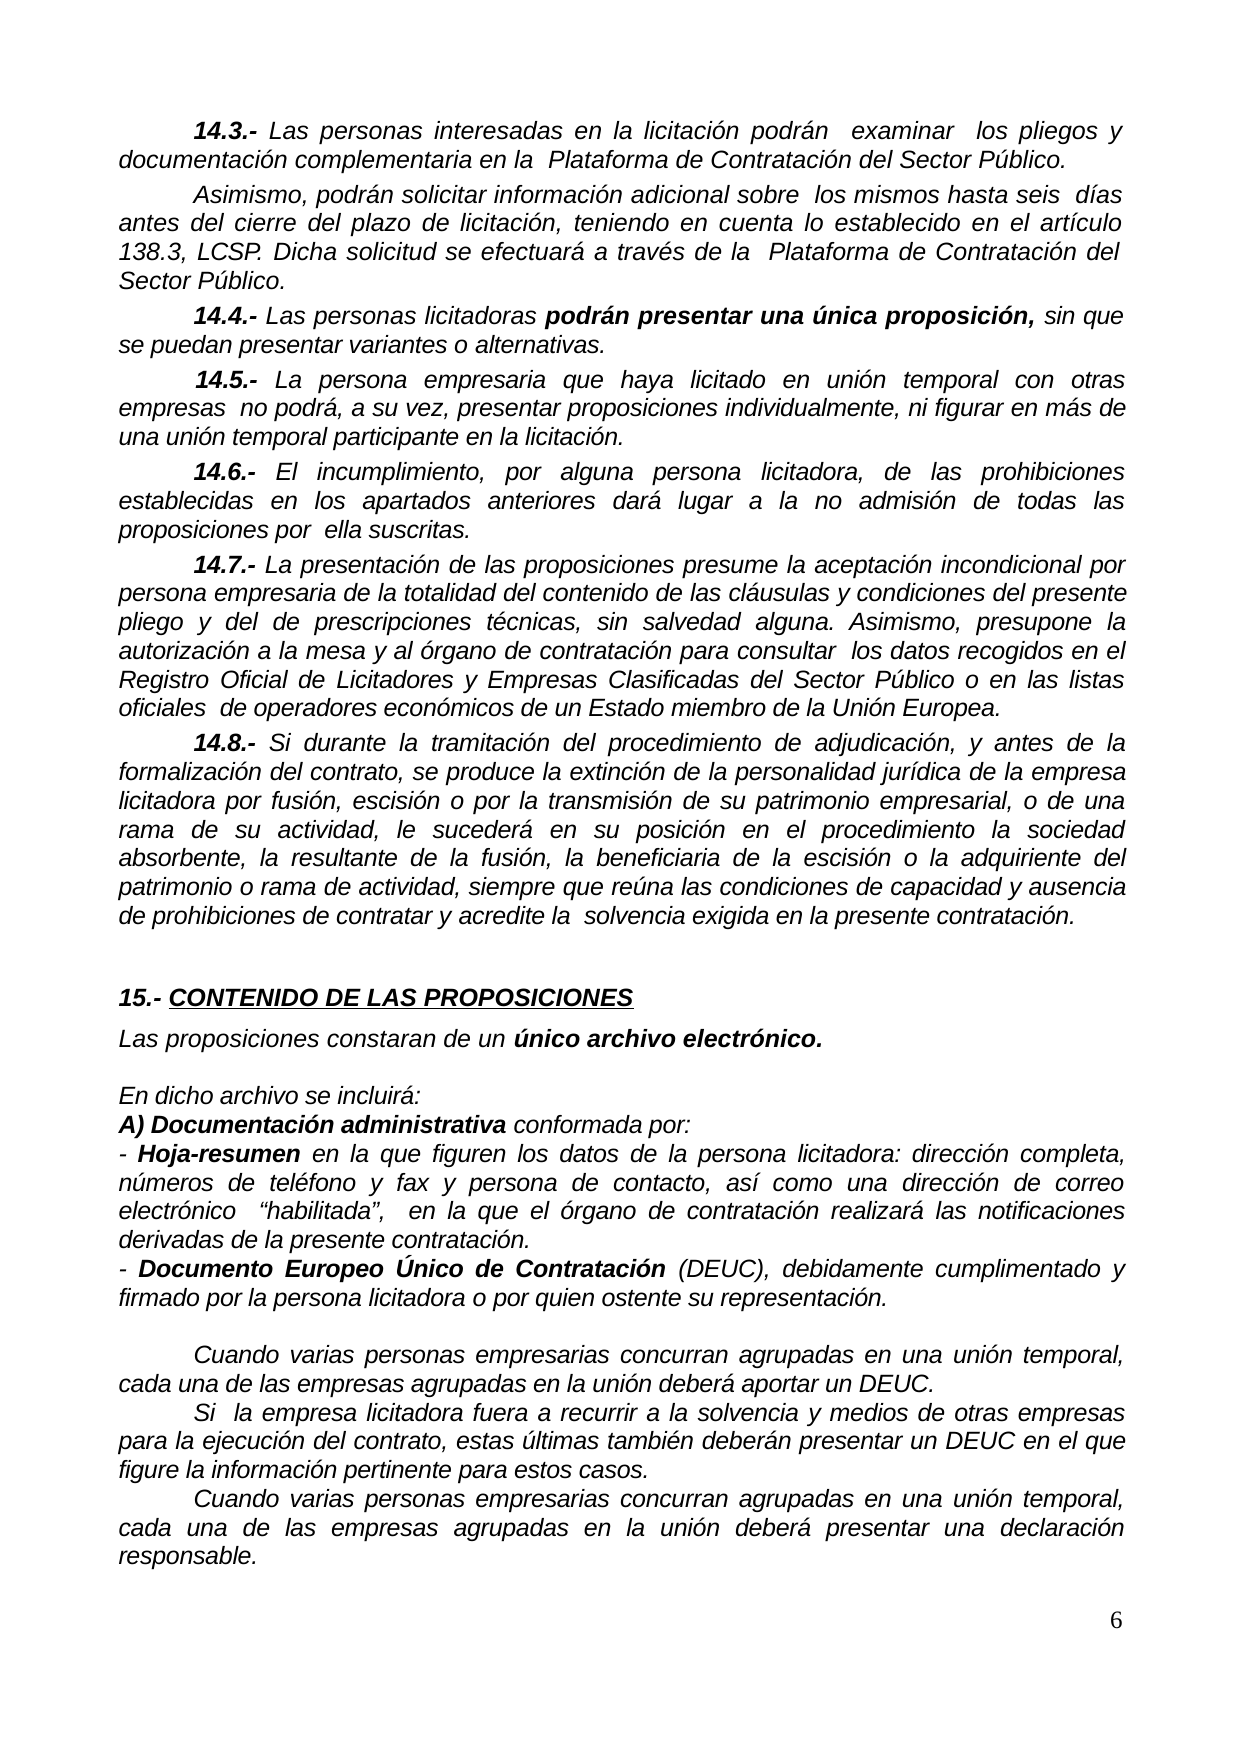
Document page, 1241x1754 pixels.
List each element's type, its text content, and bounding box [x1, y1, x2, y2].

text Las proposiciones constaran de un único archivo electrónico. [118, 1025, 847, 1053]
text documentación complementaria en la Plataforma de Contratación del Sector Público. [118, 146, 1092, 174]
text autorización a la mesa y al órgano de contratación para consultar los datos recogidos en el [118, 637, 1147, 665]
text 14.6.- El incumplimiento, por alguna persona licitadora, de las prohibiciones [193, 458, 1147, 486]
text establecidas en los apartados anteriores dará lugar a la no admisión de todas las [118, 487, 1146, 515]
text derivadas de la presente contratación. [118, 1226, 1147, 1254]
text 6 [1110, 1606, 1147, 1634]
text empresas no podrá, a su vez, presentar proposiciones individualmente, ni figurar en más de [118, 394, 1147, 422]
text cada una de las empresas agrupadas en la unión deberá presentar una declaración [118, 1514, 1147, 1542]
text 138.3, LCSP. Dicha solicitud se efectuará a través de la Plataforma de Contratación del [118, 238, 1145, 266]
text patrimonio o rama de actividad, siempre que reúna las condiciones de capacidad y ausencia [118, 873, 1147, 901]
text 14.3.- Las personas interesadas en la licitación podrán examinar los pliegos y [193, 117, 1146, 145]
text oficiales de operadores económicos de un Estado miembro de la Unión Europea. [118, 694, 1147, 722]
text proposiciones por ella suscritas. [118, 516, 1146, 544]
text se puedan presentar variantes o alternativas. [118, 331, 630, 359]
text A) Documentación administrativa conformada por: [118, 1111, 716, 1139]
text Cuando varias personas empresarias concurran agrupadas en una unión temporal, [193, 1485, 1147, 1513]
text figure la información pertinente para estos casos. [118, 1456, 1147, 1484]
text 14.4.- Las personas licitadoras podrán presentar una única proposición, sin que [193, 302, 1147, 330]
text una unión temporal participante en la licitación. [118, 423, 1147, 451]
text firmado por la persona licitadora o por quien ostente su representación. [118, 1284, 912, 1312]
text Hoja-resumen en la que figuren los datos de la persona licitadora: dirección completa, [137, 1140, 1147, 1168]
text Sector Público. [118, 267, 311, 295]
text Cuando varias personas empresarias concurran agrupadas en una unión temporal, [193, 1341, 1147, 1369]
text Si la empresa licitadora fuera a recurrir a la solvencia y medios de otras empresas [193, 1399, 1147, 1427]
text licitadora por fusión, escisión o por la transmisión de su patrimonio empresarial, o de una [118, 787, 1147, 815]
text - [118, 1140, 137, 1168]
text de prohibiciones de contratar y acredite la solvencia exigida en la presente contratación. [118, 902, 1147, 930]
text rama de su actividad, le sucederá en su posición en el procedimiento la sociedad [118, 816, 1147, 844]
text cada una de las empresas agrupadas en la unión deberá aportar un DEUC. [118, 1370, 1147, 1398]
text 14.5.- La persona empresaria que haya licitado en unión temporal con otras [195, 366, 1147, 394]
text para la ejecución del contrato, estas últimas también deberán presentar un DEUC en el que [118, 1427, 1147, 1455]
text electrónico “habilitada”, en la que el órgano de contratación realizará las notificaciones [118, 1197, 1147, 1225]
text pliego y del de prescripciones técnicas, sin salvedad alguna. Asimismo, presupone la [118, 608, 1147, 636]
text 15.- CONTENIDO DE LAS PROPOSICIONES [118, 984, 658, 1012]
text absorbente, la resultante de la fusión, la beneficiaria de la escisión o la adquiriente del [118, 844, 1147, 872]
text 14.8.- Si durante la tramitación del procedimiento de adjudicación, y antes de la [193, 729, 1147, 757]
text Asimismo, podrán solicitar información adicional sobre los mismos hasta seis días [193, 181, 1146, 209]
text responsable. [118, 1542, 1147, 1570]
text antes del cierre del plazo de licitación, teniendo en cuenta lo establecido en el artículo [118, 209, 1146, 237]
text persona empresaria de la totalidad del contenido de las cláusulas y condiciones del presente [118, 579, 1147, 607]
text Registro Oficial de Licitadores y Empresas Clasificadas del Sector Público o en las listas [118, 666, 1147, 694]
text - [118, 1255, 138, 1283]
text 14.7.- La presentación de las proposiciones presume la aceptación incondicional por [193, 551, 1146, 579]
text números de teléfono y fax y persona de contacto, así como una dirección de correo [118, 1169, 1147, 1197]
text formalización del contrato, se produce la extinción de la personalidad jurídica de la empresa [118, 758, 1147, 786]
text Documento Europeo Único de Contratación (DEUC), debidamente cumplimentado y [138, 1255, 1147, 1283]
text En dicho archivo se incluirá: [118, 1082, 716, 1110]
